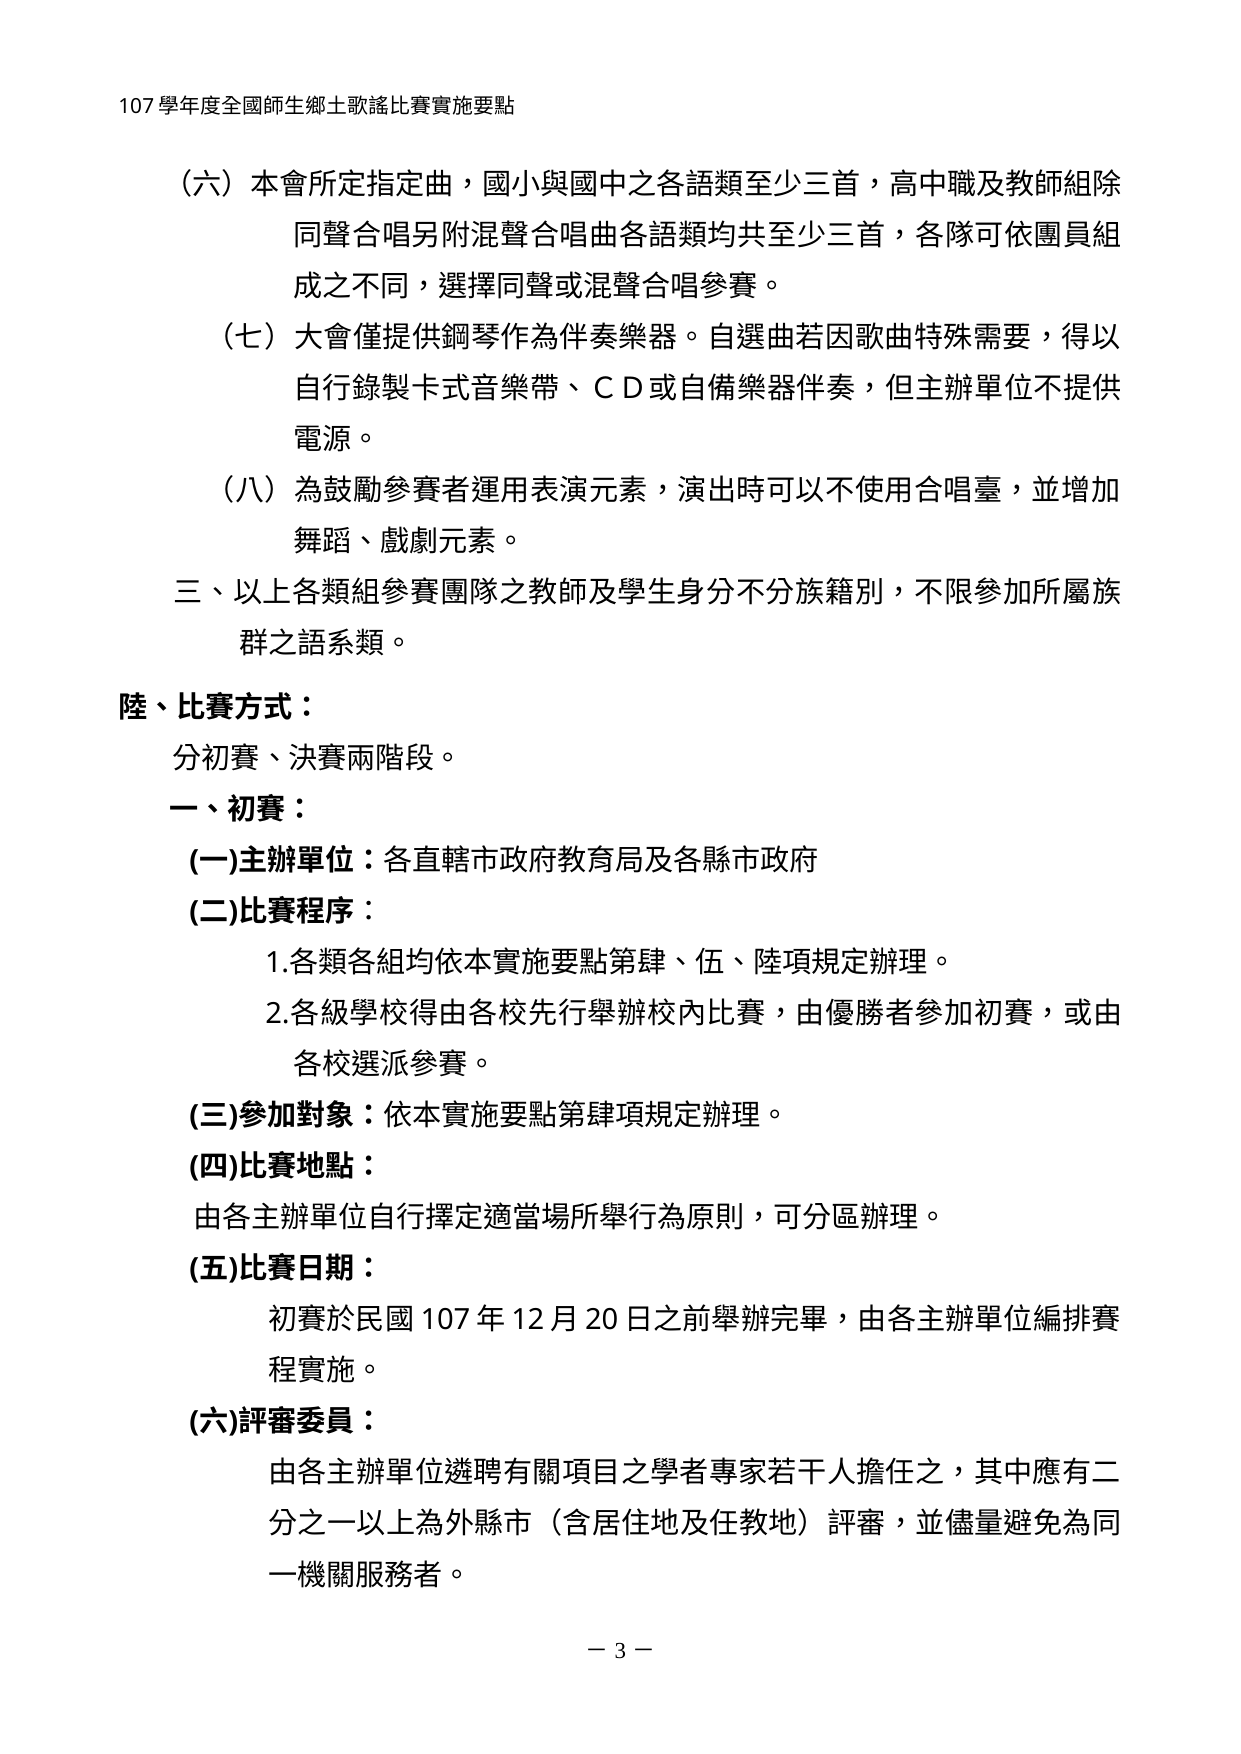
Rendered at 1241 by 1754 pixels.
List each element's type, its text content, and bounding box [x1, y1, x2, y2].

text （八）為鼓勵參賽者運用表演元素，演出時可以不使用合唱臺，並增加舞蹈、戲劇元素。 [205, 460, 1122, 562]
text (六)評審委員： [118, 1391, 1122, 1442]
text 三、以上各類組參賽團隊之教師及學生身分不分族籍別，不限參加所屬族群之語系類。 [174, 562, 1122, 664]
text (一)主辦單位：各直轄市政府教育局及各縣市政府 [118, 829, 1122, 881]
text 2.各級學校得由各校先行舉辦校內比賽，由優勝者參加初賽，或由各校選派參賽。 [265, 983, 1122, 1085]
text (五)比賽日期： [118, 1238, 1122, 1289]
text 初賽於民國107年12月20日之前舉辦完畢，由各主辦單位編排賽程實施。 [268, 1289, 1122, 1391]
text (二)比賽程序： [118, 881, 1122, 932]
text (三)參加對象：依本實施要點第肆項規定辦理。 [118, 1085, 1122, 1136]
text （七）大會僅提供鋼琴作為伴奏樂器。自選曲若因歌曲特殊需要，得以自行錄製卡式音樂帶、ＣＤ或自備樂器伴奏，但主辦單位不提供電源。 [205, 307, 1122, 460]
text 1.各類各組均依本實施要點第肆、伍、陸項規定辦理。 [265, 932, 1122, 983]
text 由各主辦單位自行擇定適當場所舉行為原則，可分區辦理。 [118, 1187, 1122, 1238]
text 由各主辦單位遴聘有關項目之學者專家若干人擔任之，其中應有二分之一以上為外縣市（含居住地及任教地）評審，並儘量避免為同一機關服務者。 [268, 1442, 1122, 1595]
text 分初賽、決賽兩階段。 [144, 727, 1122, 778]
text (四)比賽地點： [118, 1136, 1122, 1187]
text 陸、比賽方式： [118, 676, 1122, 727]
text （六）本會所定指定曲，國小與國中之各語類至少三首，高中職及教師組除同聲合唱另附混聲合唱曲各語類均共至少三首，各隊可依團員組成之不同，選擇同聲或混聲合唱參賽。 [118, 153, 1122, 307]
text 一、初賽： [141, 778, 1122, 829]
